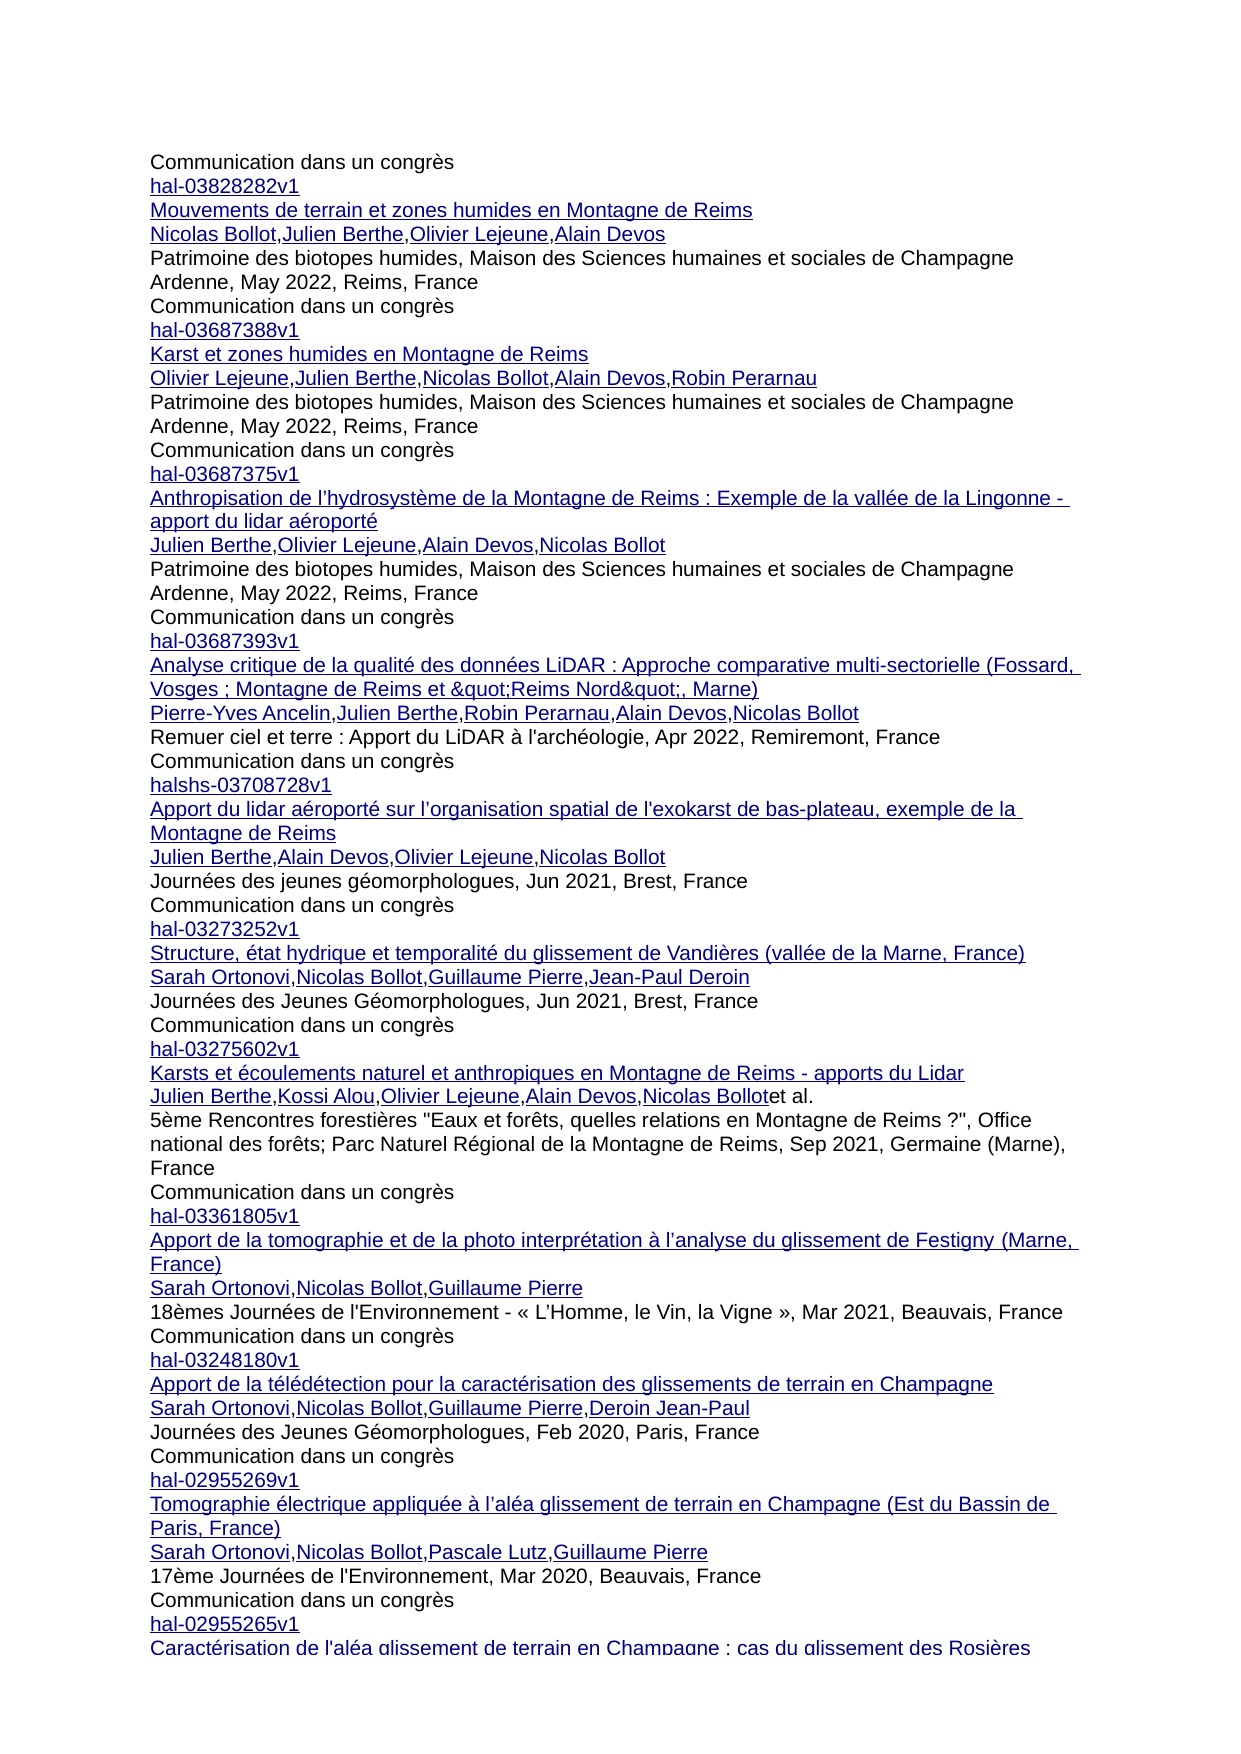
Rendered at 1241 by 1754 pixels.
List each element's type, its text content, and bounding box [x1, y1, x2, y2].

table_cell Karsts et écoulements naturel et anthropiques en Montagne de Reims - apports du Lidar Julien Berthe,Kossi Alou,Olivier Lejeune,Alain Devos,Nicolas Bollotet al. 5ème Rencontres forestières "Eaux et forêts, quelles relations en Montagne de Reims ?", Office national des forêts; Parc Naturel Régional de la Montagne de Reims, Sep 2021, Germaine (Marne), France Communication dans un congrès hal-03361805v1 [150, 1060, 1090, 1228]
table_cell Mouvements de terrain et zones humides en Montagne de Reims Nicolas Bollot,Julien Berthe,Olivier Lejeune,Alain Devos Patrimoine des biotopes humides, Maison des Sciences humaines et sociales de Champagne Ardenne, May 2022, Reims, France Communication dans un congrès hal-03687388v1 [150, 198, 1090, 342]
table_cell Tomographie électrique appliquée à l’aléa glissement de terrain en Champagne (Est du Bassin de Paris, France) Sarah Ortonovi,Nicolas Bollot,Pascale Lutz,Guillaume Pierre 17ème Journées de l'Environnement, Mar 2020, Beauvais, France Communication dans un congrès hal-02955265v1 [150, 1492, 1090, 1635]
table_cell Apport de la télédétection pour la caractérisation des glissements de terrain en Champagne Sarah Ortonovi,Nicolas Bollot,Guillaume Pierre,Deroin Jean-Paul Journées des Jeunes Géomorphologues, Feb 2020, Paris, France Communication dans un congrès hal-02955269v1 [150, 1372, 1090, 1492]
table_cell Structure, état hydrique et temporalité du glissement de Vandières (vallée de la Marne, France) Sarah Ortonovi,Nicolas Bollot,Guillaume Pierre,Jean-Paul Deroin Journées des Jeunes Géomorphologues, Jun 2021, Brest, France Communication dans un congrès hal-03275602v1 [150, 941, 1090, 1060]
table_cell Analyse critique de la qualité des données LiDAR : Approche comparative multi-sectorielle (Fossard, Vosges ; Montagne de Reims et &quot;Reims Nord&quot;, Marne) Pierre-Yves Ancelin,Julien Berthe,Robin Perarnau,Alain Devos,Nicolas Bollot Remuer ciel et terre : Apport du LiDAR à l'archéologie, Apr 2022, Remiremont, France Communication dans un congrès halshs-03708728v1 [150, 653, 1090, 797]
table_cell Karst et zones humides en Montagne de Reims Olivier Lejeune,Julien Berthe,Nicolas Bollot,Alain Devos,Robin Perarnau Patrimoine des biotopes humides, Maison des Sciences humaines et sociales de Champagne Ardenne, May 2022, Reims, France Communication dans un congrès hal-03687375v1 [150, 342, 1090, 485]
table_cell Apport de la tomographie et de la photo interprétation à l’analyse du glissement de Festigny (Marne, France) Sarah Ortonovi,Nicolas Bollot,Guillaume Pierre 18èmes Journées de l'Environnement - « L’Homme, le Vin, la Vigne », Mar 2021, Beauvais, France Communication dans un congrès hal-03248180v1 [150, 1228, 1090, 1372]
table_cell Caractérisation de l'aléa glissement de terrain en Champagne : cas du glissement des Rosières [150, 1635, 1090, 1655]
table_cell Apport du lidar aéroporté sur l’organisation spatial de l'exokarst de bas-plateau, exemple de la Montagne de Reims Julien Berthe,Alain Devos,Olivier Lejeune,Nicolas Bollot Journées des jeunes géomorphologues, Jun 2021, Brest, France Communication dans un congrès hal-03273252v1 [150, 797, 1090, 941]
table_cell Anthropisation de l’hydrosystème de la Montagne de Reims : Exemple de la vallée de la Lingonne - apport du lidar aéroporté Julien Berthe,Olivier Lejeune,Alain Devos,Nicolas Bollot Patrimoine des biotopes humides, Maison des Sciences humaines et sociales de Champagne Ardenne, May 2022, Reims, France Communication dans un congrès hal-03687393v1 [150, 485, 1090, 653]
table_cell Communication dans un congrès hal-03828282v1 [150, 150, 1090, 198]
